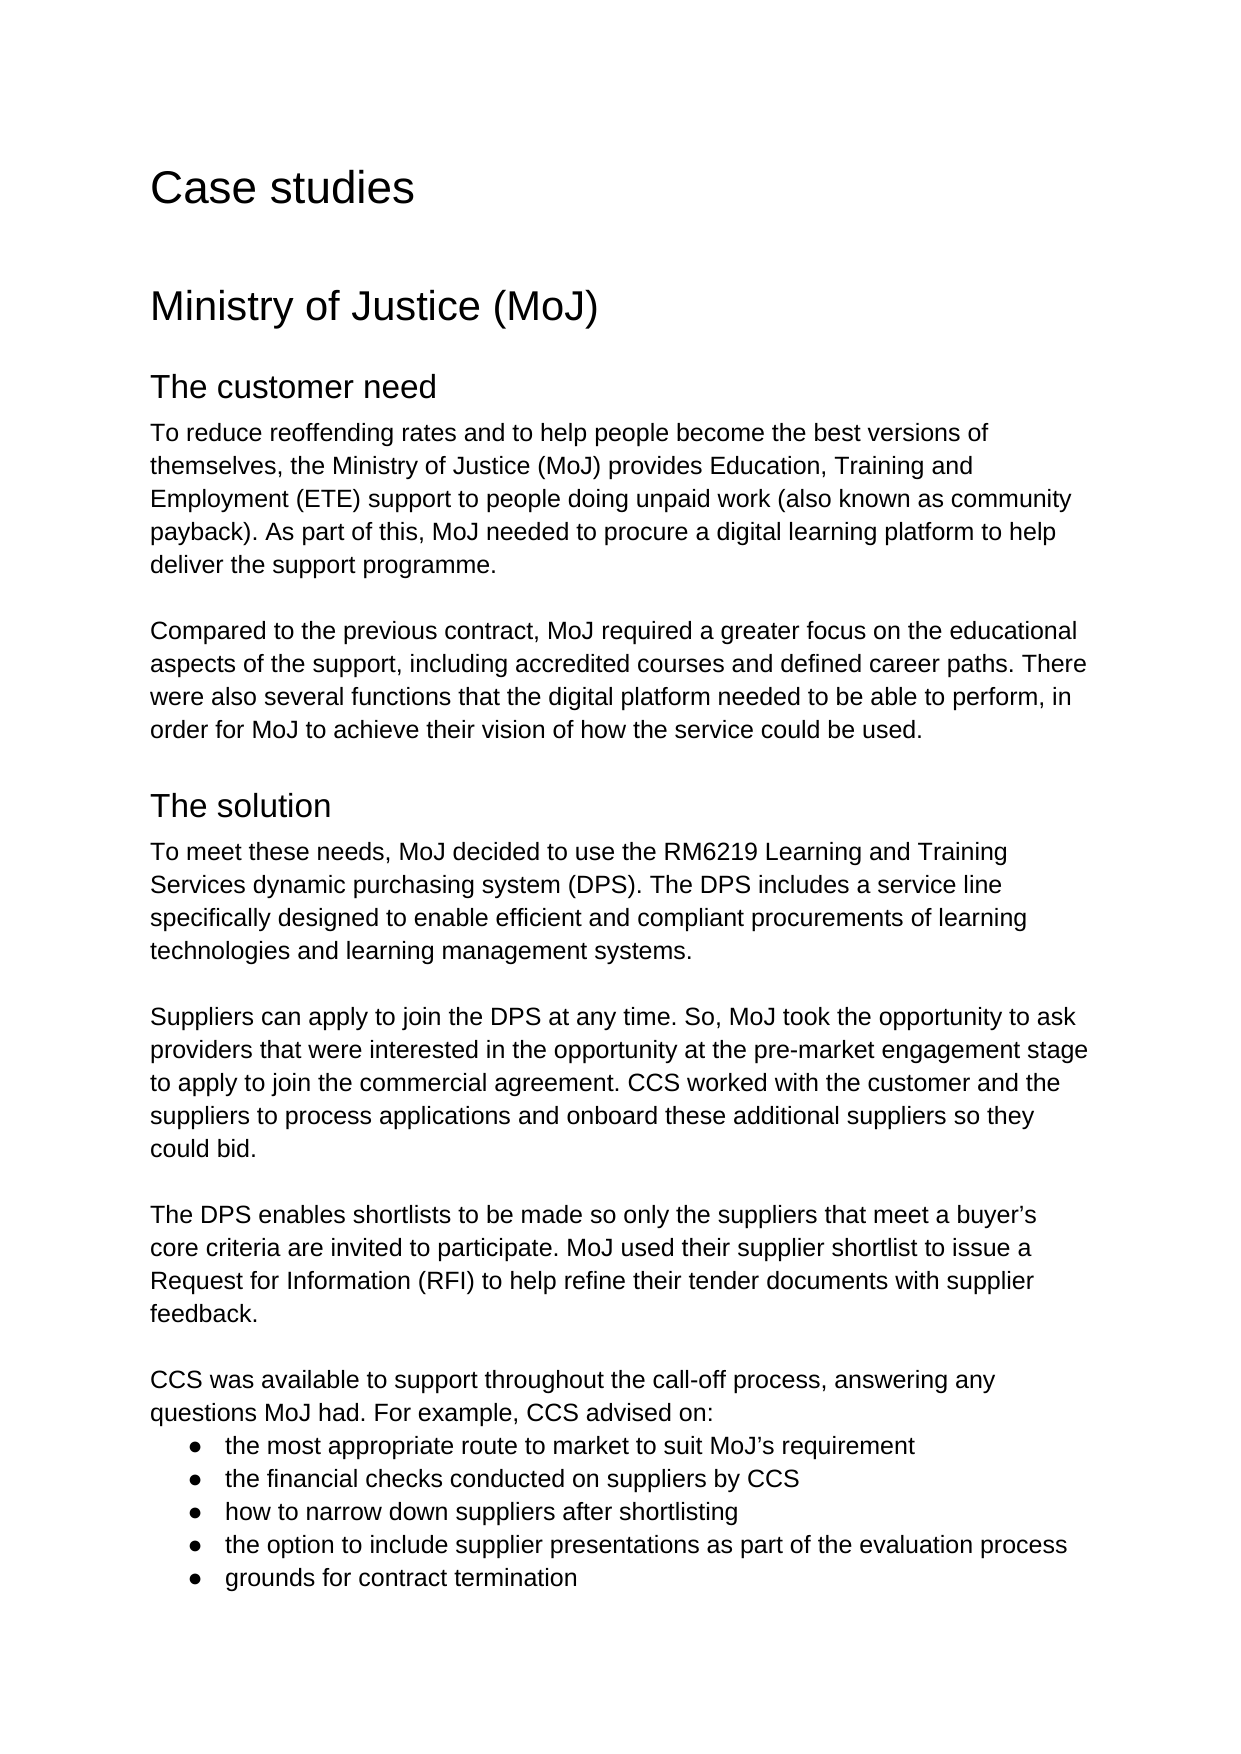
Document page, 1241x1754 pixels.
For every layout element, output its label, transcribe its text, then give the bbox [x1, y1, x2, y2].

list grounds for contract termination [187, 1563, 1090, 1592]
title Case studies [150, 161, 1090, 214]
subtitle Ministry of Justice (MoJ) [150, 282, 1090, 330]
text The DPS enables shortlists to be made so only the suppliers that meet a buyer’s core criteria are invited to participate. MoJ used their supplier shortlist to issue a Request for Information (RFI) to help refine their tender documents with supplier feedback. [150, 1200, 1090, 1328]
text Compared to the previous contract, MoJ required a greater focus on the educational aspects of the support, including accredited courses and defined career paths. There were also several functions that the digital platform needed to be able to perform, in order for MoJ to achieve their vision of how the service could be used. [150, 616, 1090, 744]
subtitle The customer need [150, 367, 1090, 406]
subtitle The solution [150, 786, 1090, 824]
text To meet these needs, MoJ decided to use the RM6219 Learning and Training Services dynamic purchasing system (DPS). The DPS includes a service line specifically designed to enable efficient and compliant procurements of learning technologies and learning management systems. [150, 837, 1090, 964]
list the financial checks conducted on suppliers by CCS [187, 1464, 1090, 1493]
text CCS was available to support throughout the call-off process, answering any questions MoJ had. For example, CCS advised on: [150, 1365, 1090, 1427]
text To reduce reoffending rates and to help people become the best versions of themselves, the Ministry of Justice (MoJ) provides Education, Training and Employment (ETE) support to people doing unpaid work (also known as community payback). As part of this, MoJ needed to procure a digital learning platform to help deliver the support programme. [150, 418, 1090, 579]
list the option to include supplier presentations as part of the evaluation process [187, 1530, 1090, 1559]
text Suppliers can apply to join the DPS at any time. So, MoJ took the opportunity to ask providers that were interested in the opportunity at the pre-market engagement stage to apply to join the commercial agreement. CCS worked with the customer and the suppliers to process applications and onboard these additional suppliers so they could bid. [150, 1002, 1090, 1163]
list how to narrow down suppliers after shortlisting [187, 1497, 1090, 1526]
list the most appropriate route to market to suit MoJ’s requirement [187, 1431, 1090, 1460]
